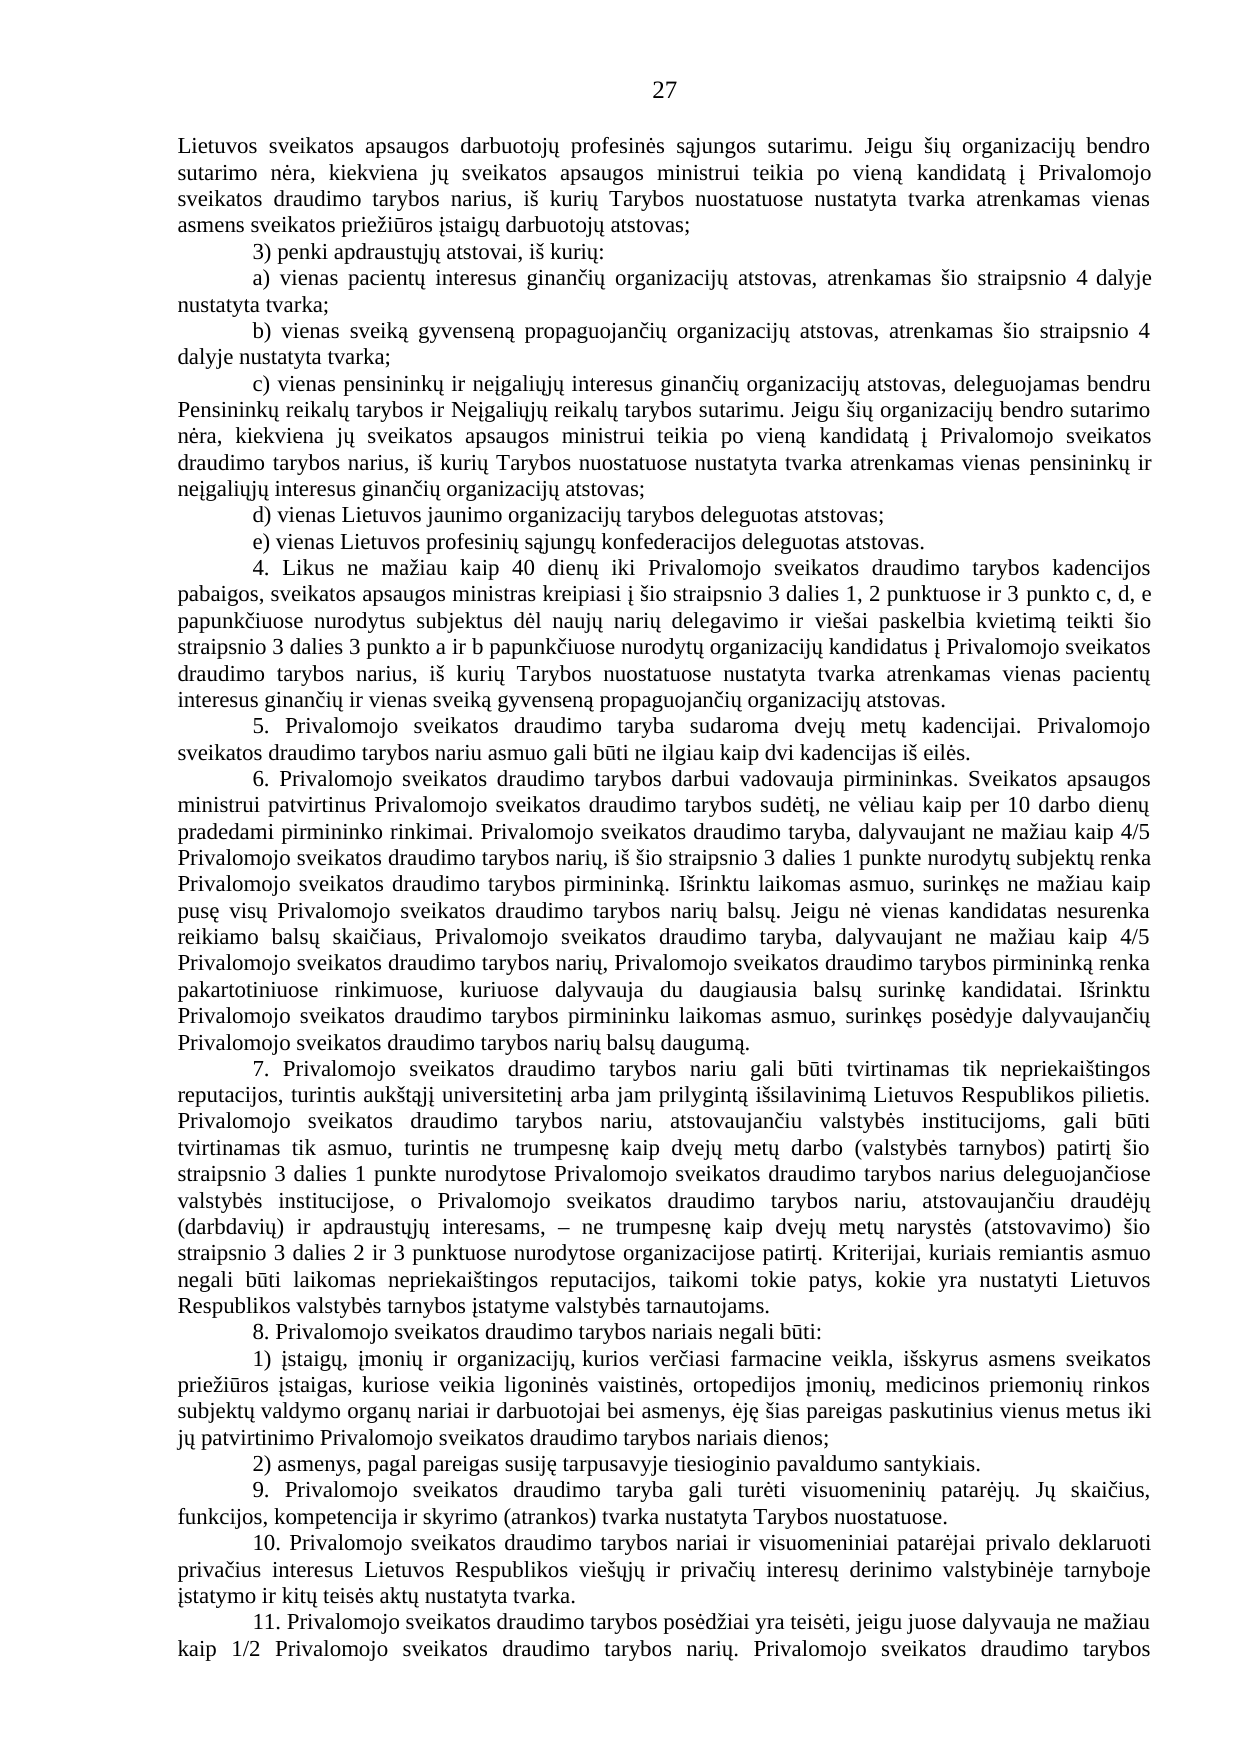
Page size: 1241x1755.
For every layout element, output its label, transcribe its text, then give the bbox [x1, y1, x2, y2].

text 11. Privalomojo sveikatos draudimo tarybos posėdžiai yra teisėti, jeigu juose dalyvauja ne mažiau kaip 1/2 Privalomojo sveikatos draudimo tarybos narių. Privalomojo sveikatos draudimo tarybos [177, 1608, 1152, 1661]
text Lietuvos sveikatos apsaugos darbuotojų profesinės sąjungos sutarimu. Jeigu šių organizacijų bendro sutarimo nėra, kiekviena jų sveikatos apsaugos ministrui teikia po vieną kandidatą į Privalomojo sveikatos draudimo tarybos narius, iš kurių Tarybos nuostatuose nustatyta tvarka atrenkamas vienas asmens sveikatos priežiūros įstaigų darbuotojų atstovas; [177, 132, 1152, 238]
text e) vienas Lietuvos profesinių sąjungų konfederacijos deleguotas atstovas. [177, 528, 1152, 554]
text 7. Privalomojo sveikatos draudimo tarybos nariu gali būti tvirtinamas tik nepriekaištingos reputacijos, turintis aukštąjį universitetinį arba jam prilygintą išsilavinimą Lietuvos Respublikos pilietis. Privalomojo sveikatos draudimo tarybos nariu, atstovaujančiu valstybės institucijoms, gali būti tvirtinamas tik asmuo, turintis ne trumpesnę kaip dvejų metų darbo (valstybės tarnybos) patirtį šio straipsnio 3 dalies 1 punkte nurodytose Privalomojo sveikatos draudimo tarybos narius deleguojančiose valstybės institucijose, o Privalomojo sveikatos draudimo tarybos nariu, atstovaujančiu draudėjų (darbdavių) ir apdraustųjų interesams, – ne trumpesnę kaip dvejų metų narystės (atstovavimo) šio straipsnio 3 dalies 2 ir 3 punktuose nurodytose organizacijose patirtį. Kriterijai, kuriais remiantis asmuo negali būti laikomas nepriekaištingos reputacijos, taikomi tokie patys, kokie yra nustatyti Lietuvos Respublikos valstybės tarnybos įstatyme valstybės tarnautojams. [177, 1055, 1152, 1318]
text 10. Privalomojo sveikatos draudimo tarybos nariai ir visuomeniniai patarėjai privalo deklaruoti privačius interesus Lietuvos Respublikos viešųjų ir privačių interesų derinimo valstybinėje tarnyboje įstatymo ir kitų teisės aktų nustatyta tvarka. [177, 1529, 1152, 1608]
text 1) įstaigų, įmonių ir organizacijų, kurios verčiasi farmacine veikla, išskyrus asmens sveikatos priežiūros įstaigas, kuriose veikia ligoninės vaistinės, ortopedijos įmonių, medicinos priemonių rinkos subjektų valdymo organų nariai ir darbuotojai bei asmenys, ėję šias pareigas paskutinius vienus metus iki jų patvirtinimo Privalomojo sveikatos draudimo tarybos nariais dienos; [177, 1345, 1152, 1450]
text a) vienas pacientų interesus ginančių organizacijų atstovas, atrenkamas šio straipsnio 4 dalyje nustatyta tvarka; [177, 264, 1152, 317]
text 4. Likus ne mažiau kaip 40 dienų iki Privalomojo sveikatos draudimo tarybos kadencijos pabaigos, sveikatos apsaugos ministras kreipiasi į šio straipsnio 3 dalies 1, 2 punktuose ir 3 punkto c, d, e papunkčiuose nurodytus subjektus dėl naujų narių delegavimo ir viešai paskelbia kvietimą teikti šio straipsnio 3 dalies 3 punkto a ir b papunkčiuose nurodytų organizacijų kandidatus į Privalomojo sveikatos draudimo tarybos narius, iš kurių Tarybos nuostatuose nustatyta tvarka atrenkamas vienas pacientų interesus ginančių ir vienas sveiką gyvenseną propaguojančių organizacijų atstovas. [177, 554, 1152, 712]
text 5. Privalomojo sveikatos draudimo taryba sudaroma dvejų metų kadencijai. Privalomojo sveikatos draudimo tarybos nariu asmuo gali būti ne ilgiau kaip dvi kadencijas iš eilės. [177, 712, 1152, 765]
text 6. Privalomojo sveikatos draudimo tarybos darbui vadovauja pirmininkas. Sveikatos apsaugos ministrui patvirtinus Privalomojo sveikatos draudimo tarybos sudėtį, ne vėliau kaip per 10 darbo dienų pradedami pirmininko rinkimai. Privalomojo sveikatos draudimo taryba, dalyvaujant ne mažiau kaip 4/5 Privalomojo sveikatos draudimo tarybos narių, iš šio straipsnio 3 dalies 1 punkte nurodytų subjektų renka Privalomojo sveikatos draudimo tarybos pirmininką. Išrinktu laikomas asmuo, surinkęs ne mažiau kaip pusę visų Privalomojo sveikatos draudimo tarybos narių balsų. Jeigu nė vienas kandidatas nesurenka reikiamo balsų skaičiaus, Privalomojo sveikatos draudimo taryba, dalyvaujant ne mažiau kaip 4/5 Privalomojo sveikatos draudimo tarybos narių, Privalomojo sveikatos draudimo tarybos pirmininką renka pakartotiniuose rinkimuose, kuriuose dalyvauja du daugiausia balsų surinkę kandidatai. Išrinktu Privalomojo sveikatos draudimo tarybos pirmininku laikomas asmuo, surinkęs posėdyje dalyvaujančių Privalomojo sveikatos draudimo tarybos narių balsų daugumą. [177, 765, 1152, 1055]
text 9. Privalomojo sveikatos draudimo taryba gali turėti visuomeninių patarėjų. Jų skaičius, funkcijos, kompetencija ir skyrimo (atrankos) tvarka nustatyta Tarybos nuostatuose. [177, 1477, 1152, 1529]
text 8. Privalomojo sveikatos draudimo tarybos nariais negali būti: [177, 1318, 1152, 1345]
text d) vienas Lietuvos jaunimo organizacijų tarybos deleguotas atstovas; [177, 501, 1152, 528]
text 2) asmenys, pagal pareigas susiję tarpusavyje tiesioginio pavaldumo santykiais. [177, 1450, 1152, 1477]
text 3) penki apdraustųjų atstovai, iš kurių: [177, 238, 1152, 264]
text c) vienas pensininkų ir neįgaliųjų interesus ginančių organizacijų atstovas, deleguojamas bendru Pensininkų reikalų tarybos ir Neįgaliųjų reikalų tarybos sutarimu. Jeigu šių organizacijų bendro sutarimo nėra, kiekviena jų sveikatos apsaugos ministrui teikia po vieną kandidatą į Privalomojo sveikatos draudimo tarybos narius, iš kurių Tarybos nuostatuose nustatyta tvarka atrenkamas vienas pensininkų ir neįgaliųjų interesus ginančių organizacijų atstovas; [177, 370, 1152, 501]
text b) vienas sveiką gyvenseną propaguojančių organizacijų atstovas, atrenkamas šio straipsnio 4 dalyje nustatyta tvarka; [177, 317, 1152, 370]
